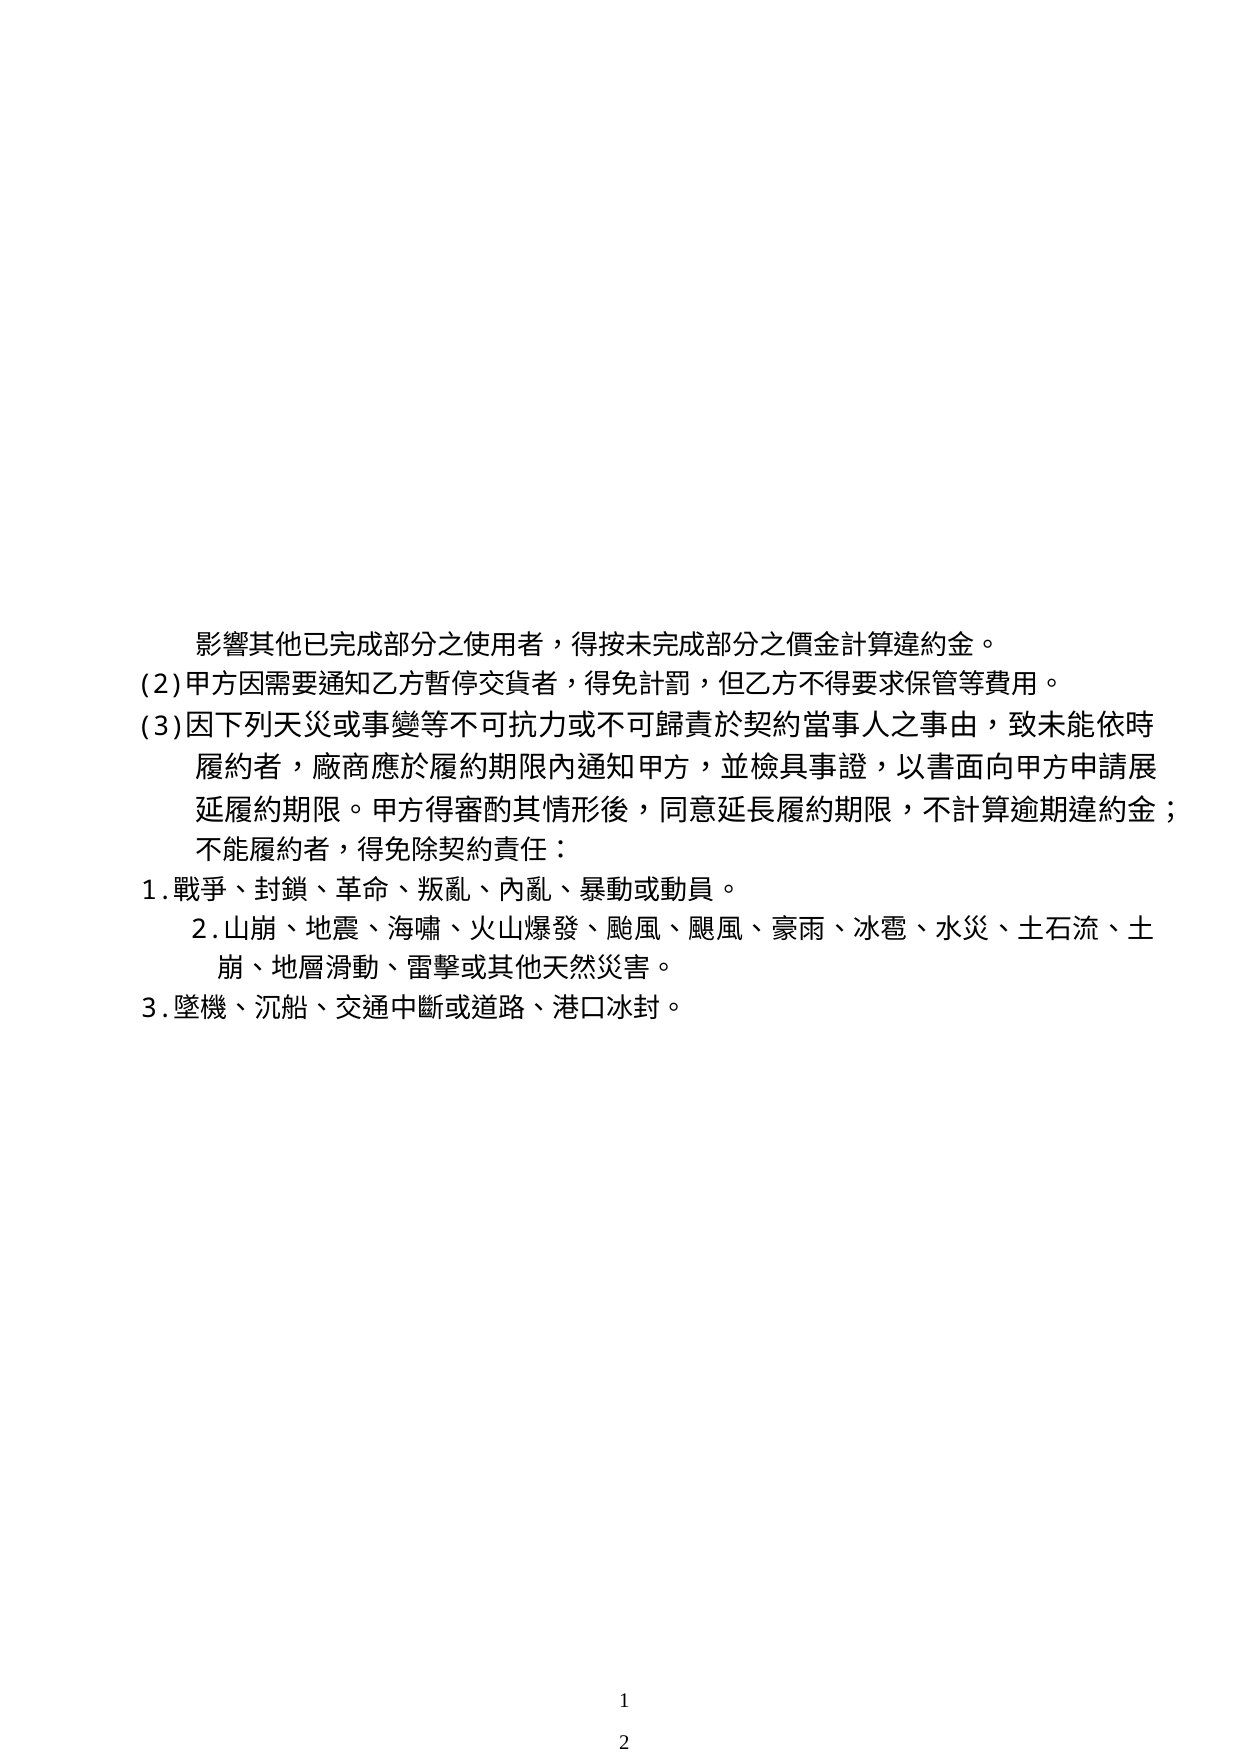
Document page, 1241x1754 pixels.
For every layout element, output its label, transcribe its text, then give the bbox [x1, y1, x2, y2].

list 因下列天災或事變等不可抗力或不可歸責於契約當事人之事由，致未能依時履約者，廠商應於履約期限內通知甲方，並檢具事證，以書面向甲方申請展延履約期限。甲方得審酌其情形後，同意延長履約期限，不計算逾期違約金；不能履約者，得免除契約責任： [137, 701, 1157, 868]
list 墜機、沉船、交通中斷或道路、港口冰封。 [83, 986, 1157, 1025]
list 戰爭、封鎖、革命、叛亂、內亂、暴動或動員。 [83, 868, 1157, 907]
list 甲方因需要通知乙方暫停交貨者，得免計罰，但乙方不得要求保管等費用。 [137, 662, 1157, 701]
list 山崩、地震、海嘯、火山爆發、颱風、颶風、豪雨、冰雹、水災、土石流、土崩、地層滑動、雷擊或其他天然災害。 [191, 907, 1157, 986]
list 影響其他已完成部分之使用者，得按未完成部分之價金計算違約金。 [137, 623, 1157, 662]
